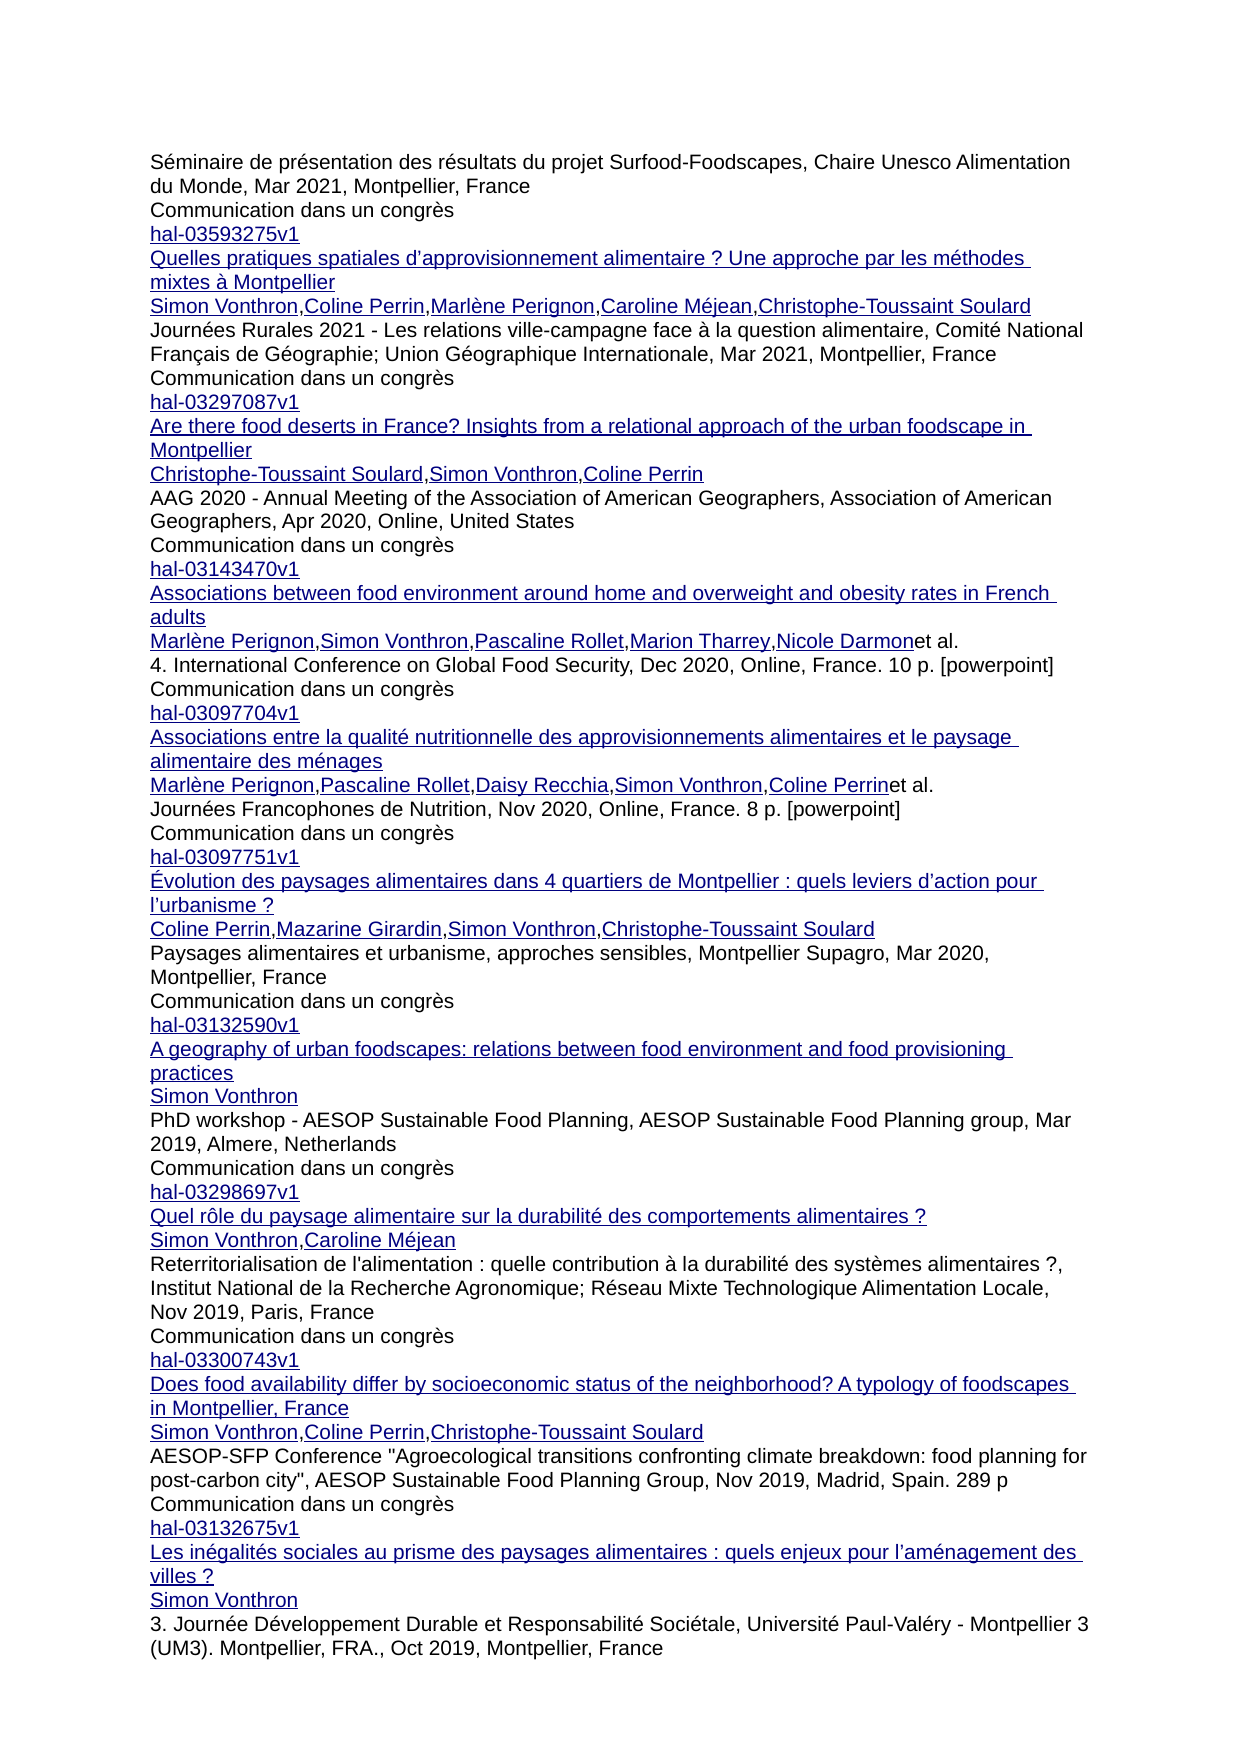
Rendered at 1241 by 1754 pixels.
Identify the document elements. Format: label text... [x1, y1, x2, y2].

table_cell Associations entre la qualité nutritionnelle des approvisionnements alimentaires et le paysage alimentaire des ménages Marlène Perignon,Pascaline Rollet,Daisy Recchia,Simon Vonthron,Coline Perrinet al. Journées Francophones de Nutrition, Nov 2020, Online, France. 8 p. [powerpoint] Communication dans un congrès hal-03097751v1 [150, 725, 1090, 869]
table_cell Séminaire de présentation des résultats du projet Surfood-Foodscapes, Chaire Unesco Alimentation du Monde, Mar 2021, Montpellier, France Communication dans un congrès hal-03593275v1 [150, 150, 1090, 246]
table_cell Associations between food environment around home and overweight and obesity rates in French adults Marlène Perignon,Simon Vonthron,Pascaline Rollet,Marion Tharrey,Nicole Darmonet al. 4. International Conference on Global Food Security, Dec 2020, Online, France. 10 p. [powerpoint] Communication dans un congrès hal-03097704v1 [150, 581, 1090, 725]
table_cell Are there food deserts in France? Insights from a relational approach of the urban foodscape in Montpellier Christophe-Toussaint Soulard,Simon Vonthron,Coline Perrin AAG 2020 - Annual Meeting of the Association of American Geographers, Association of American Geographers, Apr 2020, Online, United States Communication dans un congrès hal-03143470v1 [150, 414, 1090, 581]
table_cell Les inégalités sociales au prisme des paysages alimentaires : quels enjeux pour l’aménagement des villes ? Simon Vonthron 3. Journée Développement Durable et Responsabilité Sociétale, Université Paul-Valéry - Montpellier 3 (UM3). Montpellier, FRA., Oct 2019, Montpellier, France [150, 1540, 1090, 1659]
table_cell A geography of urban foodscapes: relations between food environment and food provisioning practices Simon Vonthron PhD workshop - AESOP Sustainable Food Planning, AESOP Sustainable Food Planning group, Mar 2019, Almere, Netherlands Communication dans un congrès hal-03298697v1 [150, 1036, 1090, 1204]
table_cell Quel rôle du paysage alimentaire sur la durabilité des comportements alimentaires ? Simon Vonthron,Caroline Méjean Reterritorialisation de l'alimentation : quelle contribution à la durabilité des systèmes alimentaires ?, Institut National de la Recherche Agronomique; Réseau Mixte Technologique Alimentation Locale, Nov 2019, Paris, France Communication dans un congrès hal-03300743v1 [150, 1204, 1090, 1372]
table_cell Quelles pratiques spatiales d’approvisionnement alimentaire ? Une approche par les méthodes mixtes à Montpellier Simon Vonthron,Coline Perrin,Marlène Perignon,Caroline Méjean,Christophe-Toussaint Soulard Journées Rurales 2021 - Les relations ville-campagne face à la question alimentaire, Comité National Français de Géographie; Union Géographique Internationale, Mar 2021, Montpellier, France Communication dans un congrès hal-03297087v1 [150, 246, 1090, 413]
table_cell Évolution des paysages alimentaires dans 4 quartiers de Montpellier : quels leviers d’action pour l’urbanisme ? Coline Perrin,Mazarine Girardin,Simon Vonthron,Christophe-Toussaint Soulard Paysages alimentaires et urbanisme, approches sensibles, Montpellier Supagro, Mar 2020, Montpellier, France Communication dans un congrès hal-03132590v1 [150, 869, 1090, 1036]
table_cell Does food availability differ by socioeconomic status of the neighborhood? A typology of foodscapes in Montpellier, France Simon Vonthron,Coline Perrin,Christophe-Toussaint Soulard AESOP-SFP Conference "Agroecological transitions confronting climate breakdown: food planning for post-carbon city", AESOP Sustainable Food Planning Group, Nov 2019, Madrid, Spain. 289 p Communication dans un congrès hal-03132675v1 [150, 1372, 1090, 1539]
